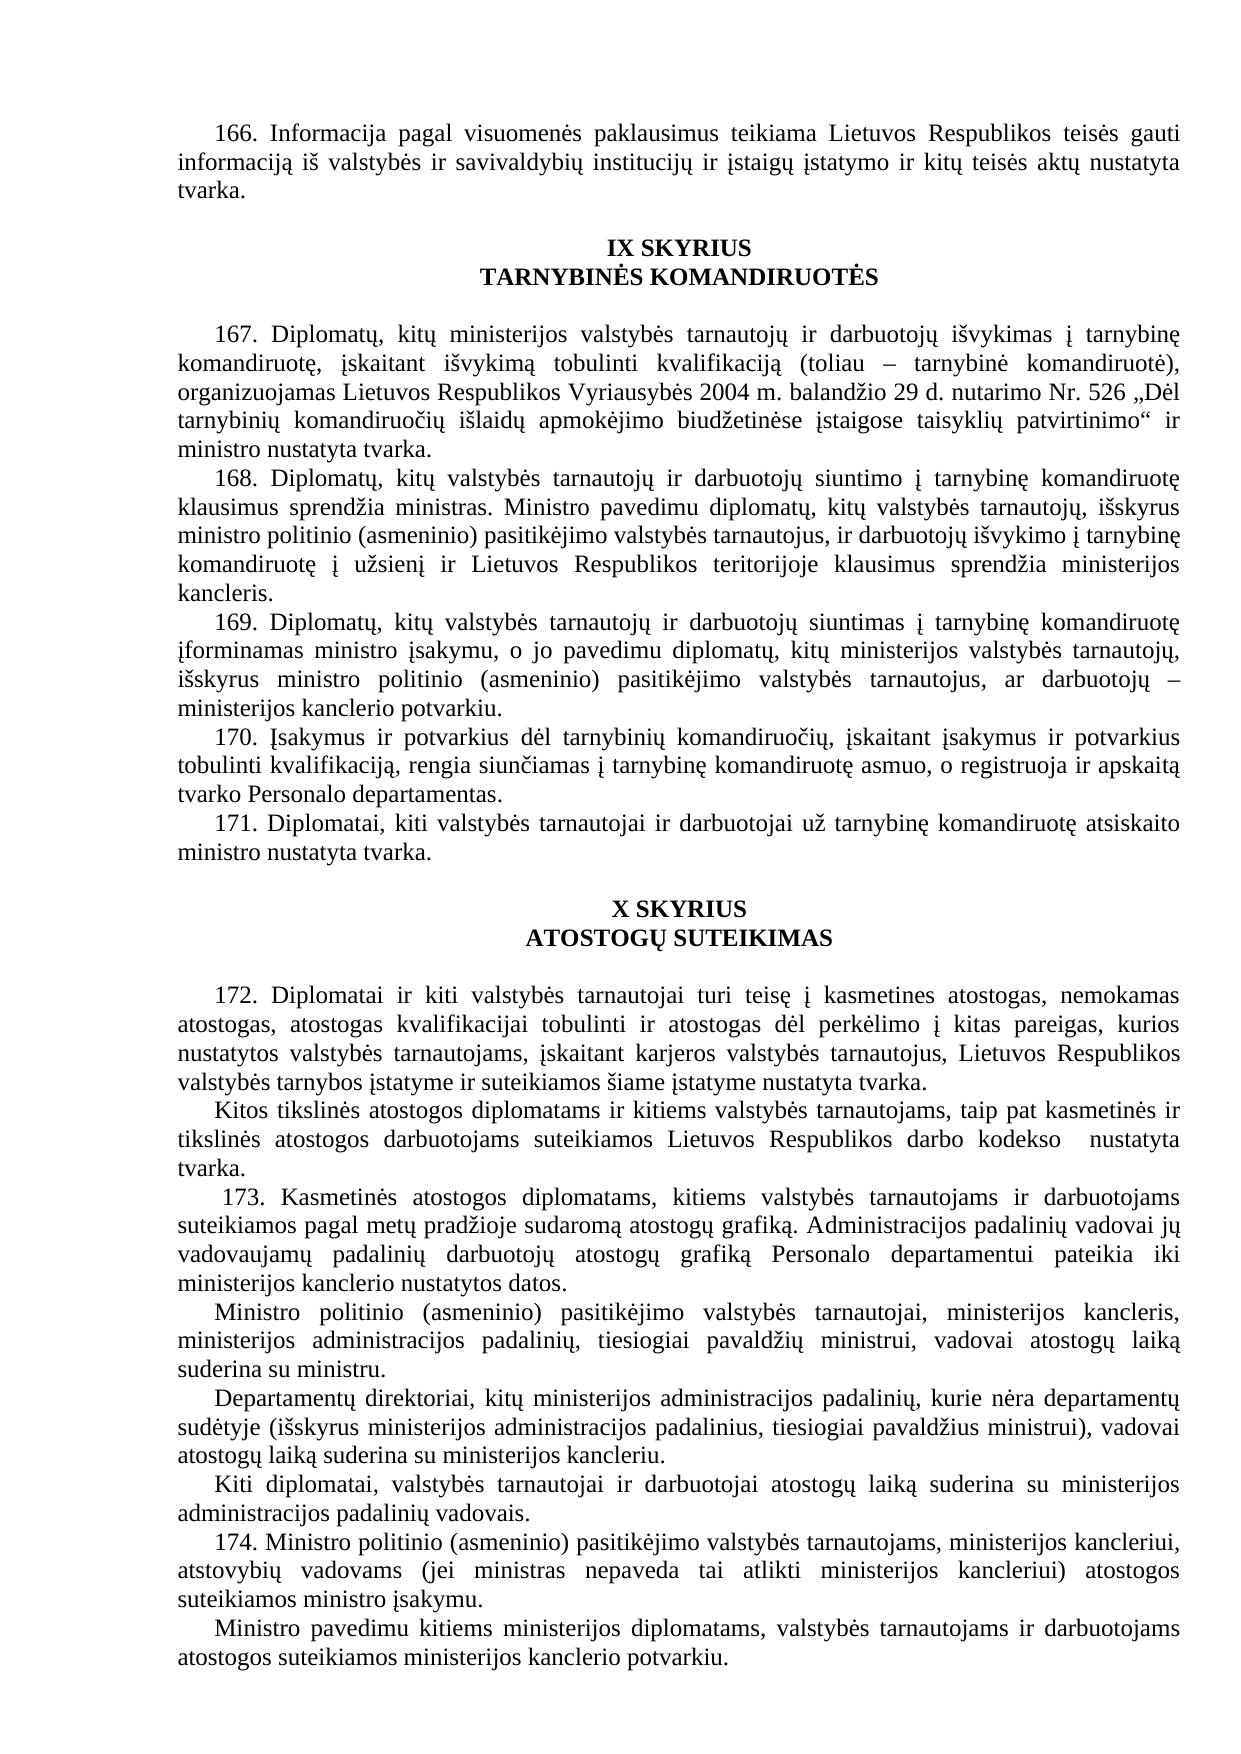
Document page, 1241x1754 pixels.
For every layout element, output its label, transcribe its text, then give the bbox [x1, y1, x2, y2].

text 169. Diplomatų, kitų valstybės tarnautojų ir darbuotojų siuntimas į tarnybinę komandiruotę įforminamas ministro įsakymu, o jo pavedimu diplomatų, kitų ministerijos valstybės tarnautojų, išskyrus ministro politinio (asmeninio) pasitikėjimo valstybės tarnautojus, ar darbuotojų – ministerijos kanclerio potvarkiu. [177, 607, 1181, 722]
text Kiti diplomatai, valstybės tarnautojai ir darbuotojai atostogų laiką suderina su ministerijos administracijos padalinių vadovais. [177, 1469, 1181, 1527]
text Ministro politinio (asmeninio) pasitikėjimo valstybės tarnautojai, ministerijos kancleris, ministerijos administracijos padalinių, tiesiogiai pavaldžių ministrui, vadovai atostogų laiką suderina su ministru. [177, 1297, 1181, 1383]
text ATOSTOGŲ SUTEIKIMAS [177, 923, 1181, 952]
text IX SKYRIUS [177, 233, 1181, 262]
text Kitos tikslinės atostogos diplomatams ir kitiems valstybės tarnautojams, taip pat kasmetinės ir tikslinės atostogos darbuotojams suteikiamos Lietuvos Respublikos darbo kodekso nustatyta tvarka. [177, 1096, 1181, 1182]
text 168. Diplomatų, kitų valstybės tarnautojų ir darbuotojų siuntimo į tarnybinę komandiruotę klausimus sprendžia ministras. Ministro pavedimu diplomatų, kitų valstybės tarnautojų, išskyrus ministro politinio (asmeninio) pasitikėjimo valstybės tarnautojus, ir darbuotojų išvykimo į tarnybinę komandiruotę į užsienį ir Lietuvos Respublikos teritorijoje klausimus sprendžia ministerijos kancleris. [177, 463, 1181, 607]
text 166. Informacija pagal visuomenės paklausimus teikiama Lietuvos Respublikos teisės gauti informaciją iš valstybės ir savivaldybių institucijų ir įstaigų įstatymo ir kitų teisės aktų nustatyta tvarka. [177, 118, 1181, 204]
text X SKYRIUS [177, 894, 1181, 923]
text 172. Diplomatai ir kiti valstybės tarnautojai turi teisę į kasmetines atostogas, nemokamas atostogas, atostogas kvalifikacijai tobulinti ir atostogas dėl perkėlimo į kitas pareigas, kurios nustatytos valstybės tarnautojams, įskaitant karjeros valstybės tarnautojus, Lietuvos Respublikos valstybės tarnybos įstatyme ir suteikiamos šiame įstatyme nustatyta tvarka. [177, 981, 1181, 1096]
text 171. Diplomatai, kiti valstybės tarnautojai ir darbuotojai už tarnybinę komandiruotę atsiskaito ministro nustatyta tvarka. [177, 808, 1181, 866]
text 170. Įsakymus ir potvarkius dėl tarnybinių komandiruočių, įskaitant įsakymus ir potvarkius tobulinti kvalifikaciją, rengia siunčiamas į tarnybinę komandiruotę asmuo, o registruoja ir apskaitą tvarko Personalo departamentas. [177, 722, 1181, 808]
text Departamentų direktoriai, kitų ministerijos administracijos padalinių, kurie nėra departamentų sudėtyje (išskyrus ministerijos administracijos padalinius, tiesiogiai pavaldžius ministrui), vadovai atostogų laiką suderina su ministerijos kancleriu. [177, 1383, 1181, 1469]
text Ministro pavedimu kitiems ministerijos diplomatams, valstybės tarnautojams ir darbuotojams atostogos suteikiamos ministerijos kanclerio potvarkiu. [177, 1613, 1181, 1671]
text TARNYBINĖS KOMANDIRUOTĖS [177, 262, 1181, 291]
text 174. Ministro politinio (asmeninio) pasitikėjimo valstybės tarnautojams, ministerijos kancleriui, atstovybių vadovams (jei ministras nepaveda tai atlikti ministerijos kancleriui) atostogos suteikiamos ministro įsakymu. [177, 1527, 1181, 1613]
text 173. Kasmetinės atostogos diplomatams, kitiems valstybės tarnautojams ir darbuotojams suteikiamos pagal metų pradžioje sudaromą atostogų grafiką. Administracijos padalinių vadovai jų vadovaujamų padalinių darbuotojų atostogų grafiką Personalo departamentui pateikia iki ministerijos kanclerio nustatytos datos. [177, 1182, 1181, 1297]
text 167. Diplomatų, kitų ministerijos valstybės tarnautojų ir darbuotojų išvykimas į tarnybinę komandiruotę, įskaitant išvykimą tobulinti kvalifikaciją (toliau – tarnybinė komandiruotė), organizuojamas Lietuvos Respublikos Vyriausybės 2004 m. balandžio 29 d. nutarimo Nr. 526 „Dėl tarnybinių komandiruočių išlaidų apmokėjimo biudžetinėse įstaigose taisyklių patvirtinimo“ ir ministro nustatyta tvarka. [177, 319, 1181, 463]
